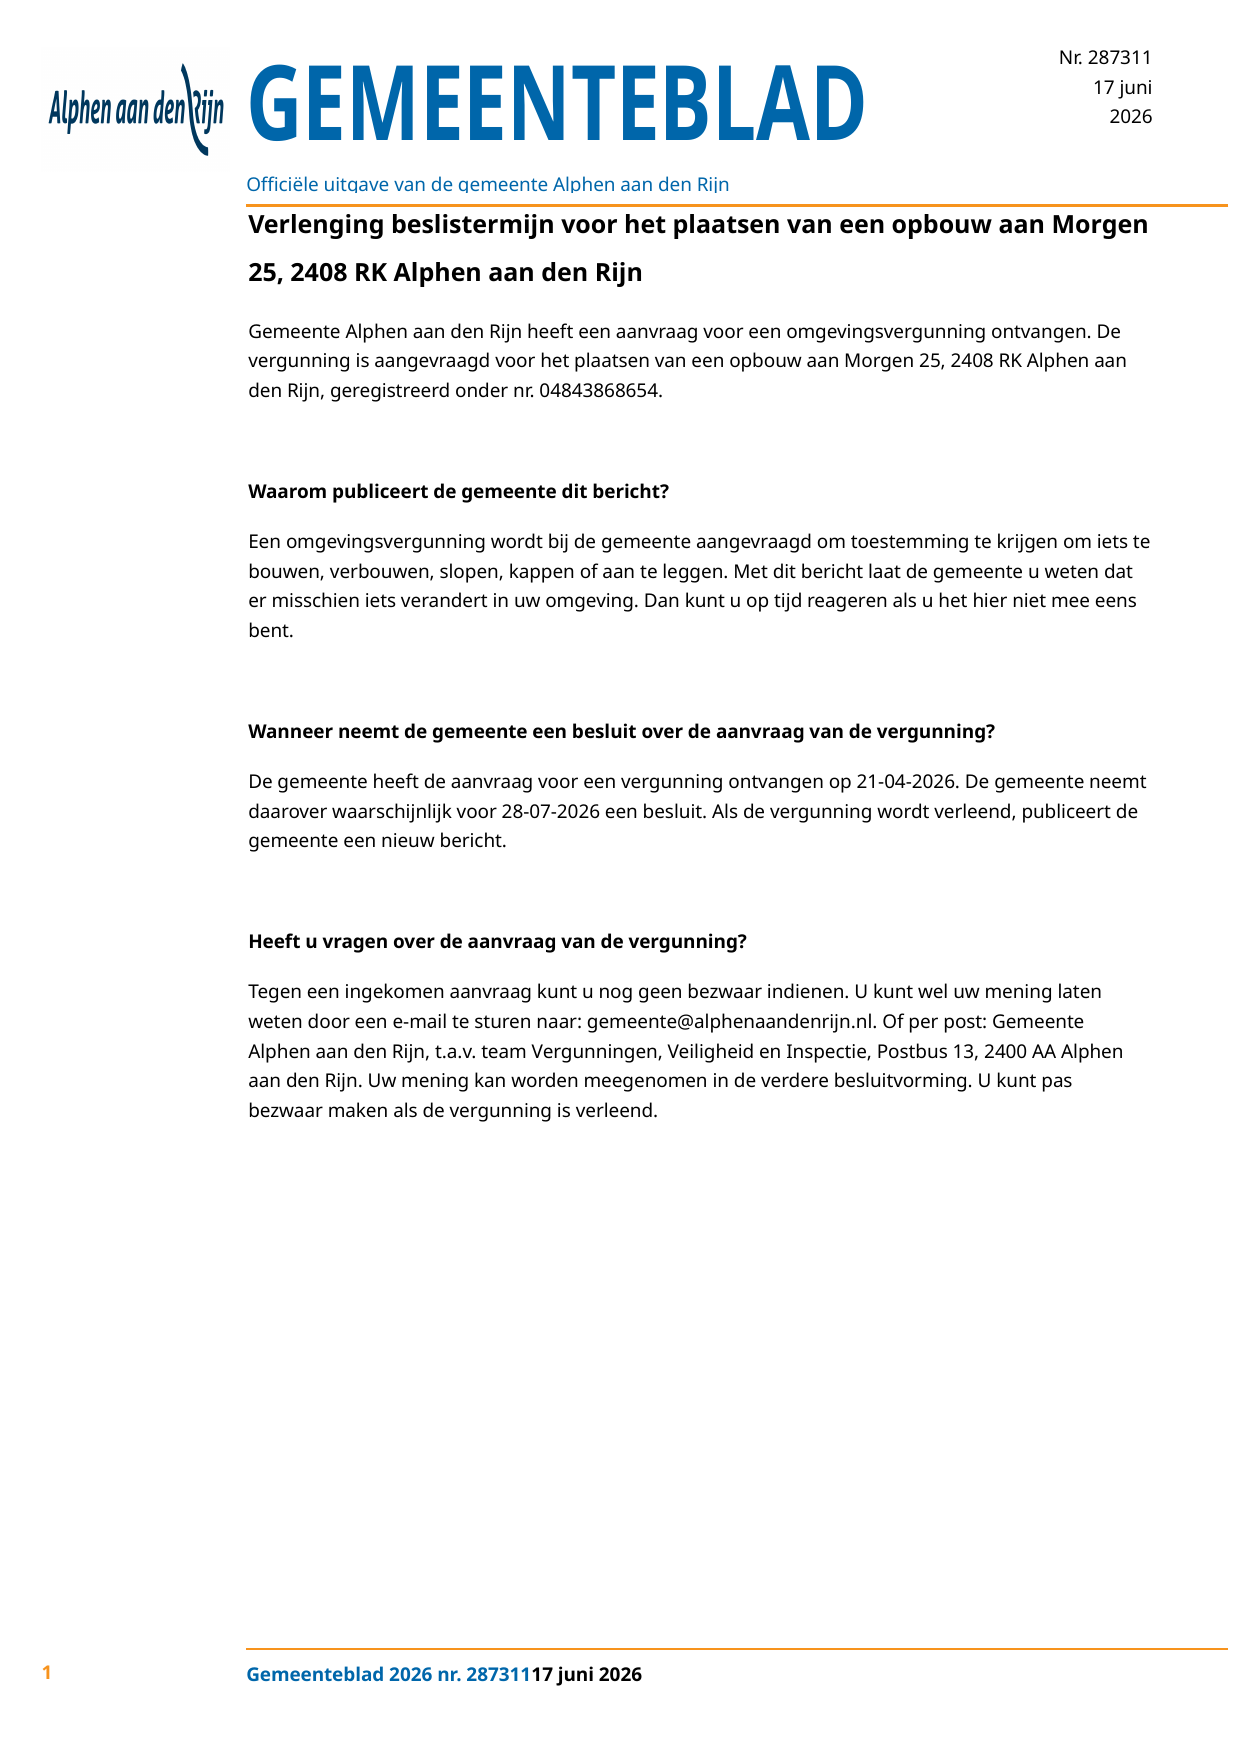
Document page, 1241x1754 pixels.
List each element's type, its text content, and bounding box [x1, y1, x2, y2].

text Heeft u vragen over de aanvraag van de vergunning? [248, 928, 1152, 954]
text Wanneer neemt de gemeente een besluit over de aanvraag van de vergunning? [248, 718, 1152, 744]
text De gemeente heeft de aanvraag voor een vergunning ontvangen op 21-04-2026. De gemeente neemt daarover waarschijnlijk voor 28-07-2026 een besluit. Als de vergunning wordt verleend, publiceert de gemeente een nieuw bericht. [248, 768, 1152, 853]
text Waarom publiceert de gemeente dit bericht? [248, 478, 1152, 504]
text Een omgevingsvergunning wordt bij de gemeente aangevraagd om toestemming te krijgen om iets te bouwen, verbouwen, slopen, kappen of aan te leggen. Met dit bericht laat de gemeente u weten dat er misschien iets verandert in uw omgeving. Dan kunt u op tijd reageren als u het hier niet mee eens bent. [248, 528, 1152, 643]
picture [41, 47, 231, 172]
text Gemeente Alphen aan den Rijn heeft een aanvraag voor een omgevingsvergunning ontvangen. De vergunning is aangevraagd voor het plaatsen van een opbouw aan Morgen 25, 2408 RK Alphen aan den Rijn, geregistreerd onder nr. 04843868654. [248, 318, 1152, 403]
text Verlenging beslistermijn voor het plaatsen van een opbouw aan Morgen 25, 2408 RK Alphen aan den Rijn [248, 207, 1152, 288]
text Tegen een ingekomen aanvraag kunt u nog geen bezwaar indienen. U kunt wel uw mening laten weten door een e-mail te sturen naar: gemeente@alphenaandenrijn.nl. Of per post: Gemeente Alphen aan den Rijn, t.a.v. team Vergunningen, Veiligheid en Inspectie, Postbus 13, 2400 AA Alphen aan den Rijn. Uw mening kan worden meegenomen in de verdere besluitvorming. U kunt pas bezwaar maken als de vergunning is verleend. [248, 979, 1152, 1123]
